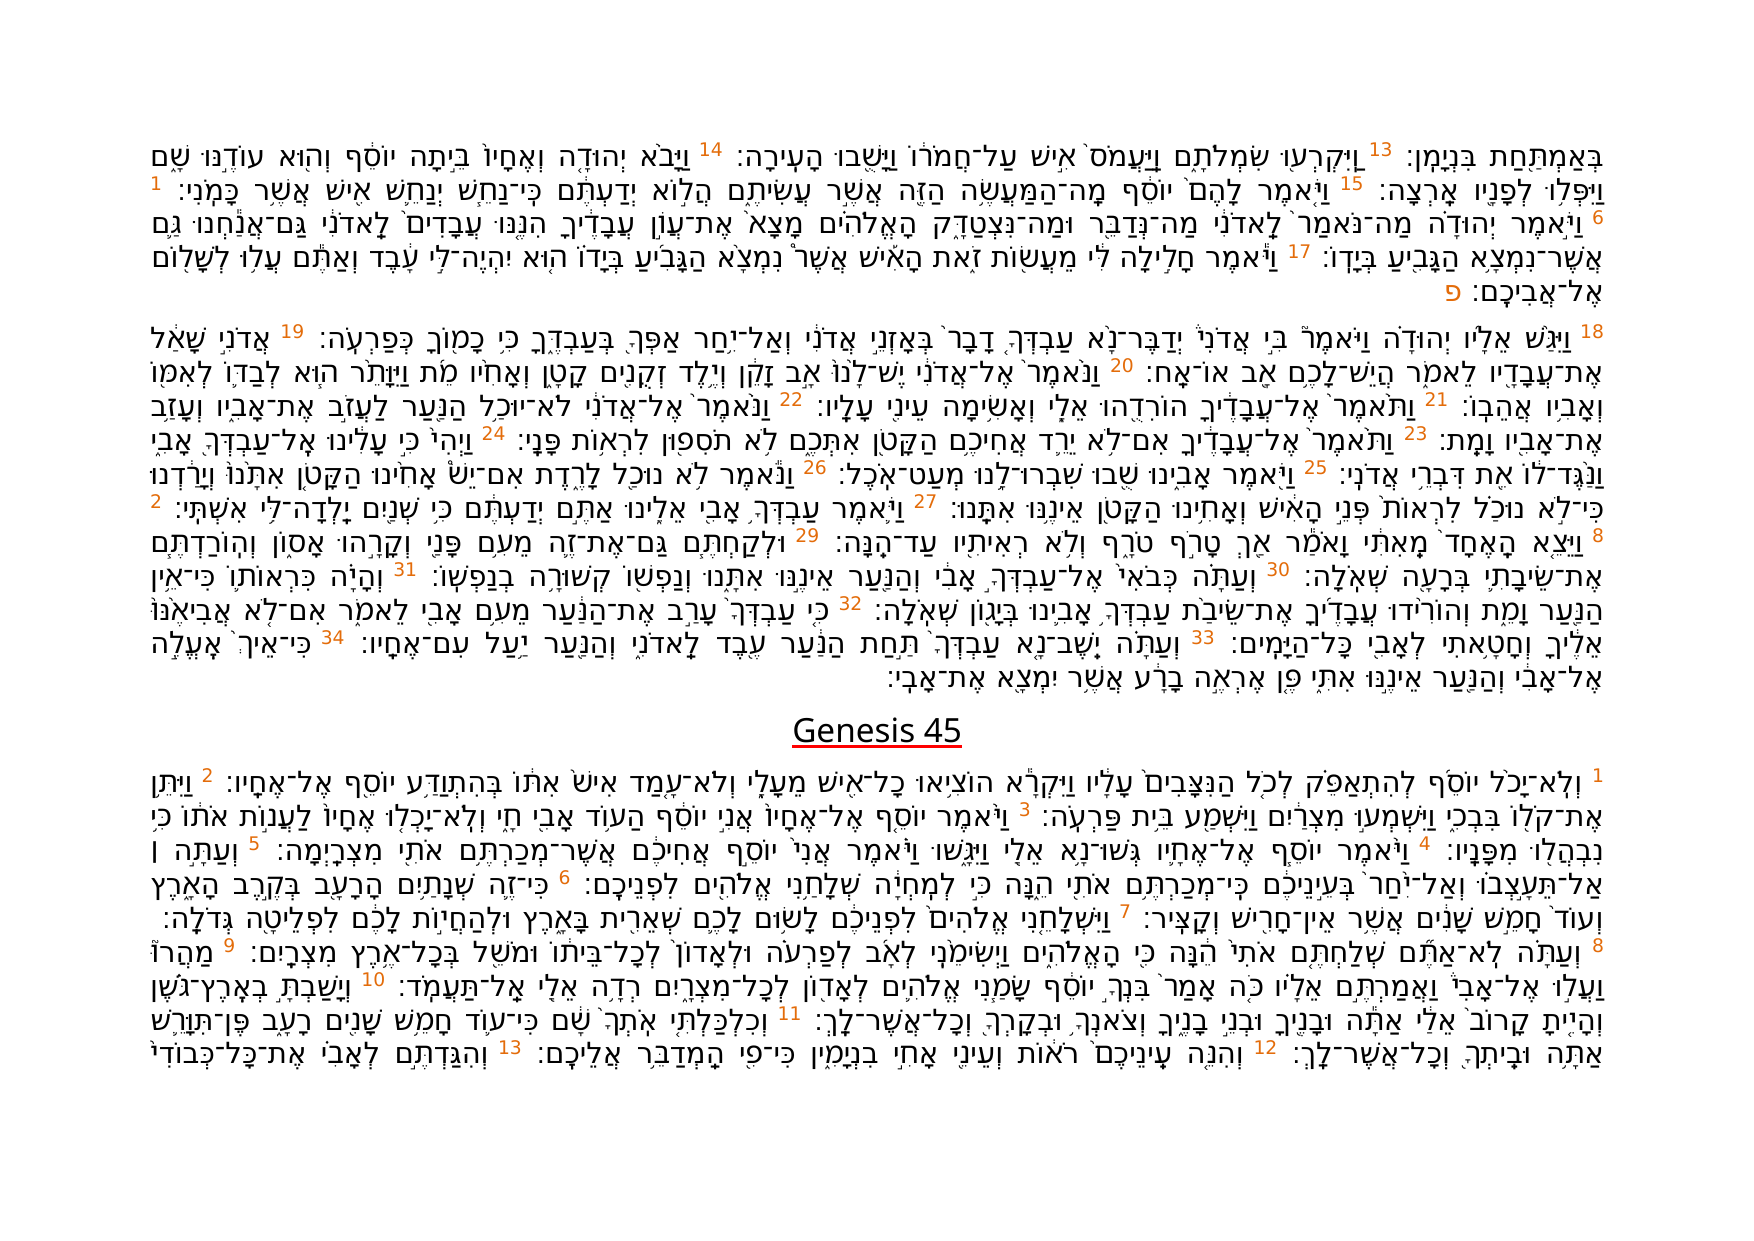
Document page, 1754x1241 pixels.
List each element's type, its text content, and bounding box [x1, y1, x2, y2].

text Genesis 45 [150, 707, 1604, 753]
text 1 וַיְצַ֞ו אֶת־אֲשֶׁ֣ר עַל־בֵּיתוֹ֮ לֵאמֹר֒ מַלֵּ֞א אֶת־אַמְתְּחֹ֤ת הָֽאֲנָשִׁים֙ אֹ֔כֶל כַּאֲשֶׁ֥ר יוּכְל֖וּן שְׂאֵ֑ת וְשִׂ֥ים כֶּֽסֶף־אִ֖ישׁ בְּפִ֥י אַמְתַּחְתּֽוֹ׃ 2 וְאֶת־גְּבִיעִ֞י גְּבִ֣יעַ הַכֶּ֗סֶף תָּשִׂים֙ בְּפִי֙ אַמְתַּ֣חַת הַקָּטֹ֔ן וְאֵ֖ת כֶּ֣סֶף שִׁבְר֑וֹ וַיַּ֕עַשׂ כִּדְבַ֥ר יוֹסֵ֖ף אֲשֶׁ֥ר דִּבֵּֽר׃ ‬‬‬3 הַבֹּ֖קֶר א֑וֹר וְהָאֲנָשִׁ֣ים שֻׁלְּח֔וּ הֵ֖מָּה וַחֲמֹרֵיהֶֽם׃ ‬‬‬4 הֵ֠ם יָֽצְא֣וּ אֶת־הָעִיר֮ לֹ֣א הִרְחִיקוּ֒ וְיוֹסֵ֤ף אָמַר֙ לַֽאֲשֶׁ֣ר עַל־בֵּית֔וֹ ק֥וּם רְדֹ֖ף אַחֲרֵ֣י הָֽאֲנָשִׁ֑ים וְהִשַּׂגְתָּם֙ וְאָמַרְתָּ֣ אֲלֵהֶ֔ם לָ֛מָּה שִׁלַּמְתֶּ֥ם רָעָ֖ה תַּ֥חַת טוֹבָֽה׃ ‬‬‬5 הֲל֣וֹא זֶ֗ה אֲשֶׁ֨ר יִשְׁתֶּ֤ה אֲדֹנִי֙ בּ֔וֹ וְה֕וּא נַחֵ֥שׁ יְנַחֵ֖שׁ בּ֑וֹ הֲרֵעֹתֶ֖ם אֲשֶׁ֥ר עֲשִׂיתֶֽם׃ ‬‬‬6 וַֽיַּשִּׂגֵ֑ם וַיְדַבֵּ֣ר אֲלֵהֶ֔ם אֶת־הַדְּבָרִ֖ים הָאֵֽלֶּה׃ ‬‬‬7 וַיֹּאמְר֣וּ אֵלָ֔יו לָ֚מָּה יְדַבֵּ֣ר אֲדֹנִ֔י כַּדְּבָרִ֖ים הָאֵ֑לֶּה חָלִ֙ילָה֙ לַעֲבָדֶ֔יךָ מֵעֲשׂ֖וֹת כַּדָּבָ֥ר הַזֶּֽה׃ ‬‬‬8 הֵ֣ן כֶּ֗סֶף אֲשֶׁ֤ר מָצָ֙אנוּ֙ בְּפִ֣י אַמְתְּחֹתֵ֔ינוּ הֱשִׁיבֹ֥נוּ אֵלֶ֖יךָ מֵאֶ֣רֶץ כְּנָ֑עַן וְאֵ֗יךְ נִגְנֹב֙ מִבֵּ֣ית אֲדֹנֶ֔יךָ כֶּ֖סֶף א֥וֹ זָהָֽב׃ ‬‬‬9 אֲשֶׁ֨ר יִמָּצֵ֥א אִתּ֛וֹ מֵעֲבָדֶ֖יךָ וָמֵ֑ת וְגַם־אֲנַ֕חְנוּ נִֽהְיֶ֥ה לַֽאדֹנִ֖י לַעֲבָדִֽים׃ ‬‬‬10 וַיֹּ֕אמֶר גַּם־עַתָּ֥ה כְדִבְרֵיכֶ֖ם כֶּן־ה֑וּא אֲשֶׁ֨ר יִמָּצֵ֤א אִתּוֹ֙ יִהְיֶה־לִּ֣י עָ֔בֶד וְאַתֶּ֖ם תִּהְי֥וּ נְקִיִּֽם׃ ‬‬‬11 וֽ͏ַיְמַהֲר֗וּ וַיּוֹרִ֛דוּ אִ֥ישׁ אֶת־אַמְתַּחְתּ֖וֹ אָ֑רְצָה וַֽיִּפְתְּח֖וּ אִ֥ישׁ אַמְתַּחְתּֽוֹ׃ ‬‬‬12 וַיְחַפֵּ֕שׂ בַּגָּד֣וֹל הֵחֵ֔ל וּבַקָּטֹ֖ן כִּלָּ֑ה וַיִּמָּצֵא֙ הַגָּבִ֔יעַ בְּאַמְתַּ֖חַת בִּנְיָמִֽן׃ ‬‬‬13 וֽ͏ַיִּקְרְע֖וּ שִׂמְלֹתָ֑ם וַֽיַּעֲמֹס֙ אִ֣ישׁ עַל־חֲמֹר֔וֹ וַיָּשֻׁ֖בוּ הָעִֽירָה׃ ‬‬‬14 וַיָּבֹ֨א יְהוּדָ֤ה וְאֶחָיו֙ בֵּ֣יתָה יוֹסֵ֔ף וְה֖וּא עוֹדֶ֣נּוּ שָׁ֑ם וַיִּפְּל֥וּ לְפָנָ֖יו אָֽרְצָה׃ ‬‬‬15 וַיֹּ֤אמֶר לָהֶם֙ יוֹסֵ֔ף מָֽה־הַמַּעֲשֶׂ֥ה הַזֶּ֖ה אֲשֶׁ֣ר עֲשִׂיתֶ֑ם הֲל֣וֹא יְדַעְתֶּ֔ם כִּֽי־נַחֵ֧שׁ יְנַחֵ֛שׁ אִ֖ישׁ אֲשֶׁ֥ר כָּמֹֽנִי׃ ‬‬‬16 וַיֹּ֣אמֶר יְהוּדָ֗ה מַה־נֹּאמַר֙ לַֽאדֹנִ֔י מַה־נְּדַבֵּ֖ר וּמַה־נִּצְטַדָּ֑ק הָאֱלֹהִ֗ים מָצָא֙ אֶת־עֲוֺ֣ן עֲבָדֶ֔יךָ הִנֶּ֤נּוּ עֲבָדִים֙ לַֽאדֹנִ֔י גַּם־אֲנַ֕חְנוּ גַּ֛ם אֲשֶׁר־נִמְצָ֥א הַגָּבִ֖יעַ בְּיָדֽוֹ׃ ‬‬‬17 וַיֹּ֕אמֶר חָלִ֣ילָה לִּ֔י מֵעֲשׂ֖וֹת זֹ֑את הָאִ֡ישׁ אֲשֶׁר֩ נִמְצָ֨א הַגָּבִ֜יעַ בְּיָד֗וֹ ה֚וּא יִהְיֶה־לִּ֣י עָ֔בֶד וְאַתֶּ֕ם עֲל֥וּ לְשָׁל֖וֹם אֶל־אֲבִיכֶֽם׃ פ ‬‬‬‬‬‬‬‬‬‬‬‬‬‬‬‬‬‬‬ [150, 139, 1604, 309]
text 18 וַיִּגַּ֨שׁ אֵלָ֜יו יְהוּדָ֗ה וַיֹּאמֶר֮ בִּ֣י אֲדֹנִי֒ יְדַבֶּר־נָ֨א עַבְדְּךָ֤ דָבָר֙ בְּאָזְנֵ֣י אֲדֹנִ֔י וְאַל־יִ֥חַר אַפְּךָ֖ בְּעַבְדֶּ֑ךָ כִּ֥י כָמ֖וֹךָ כְּפַרְעֹֽה׃ ‬‬‬19 אֲדֹנִ֣י שָׁאַ֔ל אֶת־עֲבָדָ֖יו לֵאמֹ֑ר הֲיֵשׁ־לָכֶ֥ם אָ֖ב אוֹ־אָֽח׃ ‬‬‬20 וַנֹּ֙אמֶר֙ אֶל־אֲדֹנִ֔י יֶשׁ־לָ֙נוּ֙ אָ֣ב זָקֵ֔ן וְיֶ֥לֶד זְקֻנִ֖ים קָטָ֑ן וְאָחִ֨יו מֵ֜ת וַיִּוָּתֵ֨ר ה֧וּא לְבַדּ֛וֹ לְאִמּ֖וֹ וְאָבִ֥יו אֲהֵבֽוֹ׃ ‬‬‬21 וַתֹּ֙אמֶר֙ אֶל־עֲבָדֶ֔יךָ הוֹרִדֻ֖הוּ אֵלָ֑י וְאָשִׂ֥ימָה עֵינִ֖י עָלָֽיו׃ ‬‬‬22 וַנֹּ֙אמֶר֙ אֶל־אֲדֹנִ֔י לֹא־יוּכַ֥ל הַנַּ֖עַר לַעֲזֹ֣ב אֶת־אָבִ֑יו וְעָזַ֥ב אֶת־אָבִ֖יו וָמֵֽת׃ ‬‬‬23 וַתֹּ֙אמֶר֙ אֶל־עֲבָדֶ֔יךָ אִם־לֹ֥א יֵרֵ֛ד אֲחִיכֶ֥ם הַקָּטֹ֖ן אִתְּכֶ֑ם לֹ֥א תֹסִפ֖וּן לִרְא֥וֹת פָּנָֽי׃ ‬‬‬24 וַיְהִי֙ כִּ֣י עָלִ֔ינוּ אֶֽל־עַבְדְּךָ֖ אָבִ֑י וַנַּ֨גֶּד־ל֔וֹ אֵ֖ת דִּבְרֵ֥י אֲדֹנִֽי׃ ‬‬‬25 וַיֹּ֖אמֶר אָבִ֑ינוּ שֻׁ֖בוּ שִׁבְרוּ־לָ֥נוּ מְעַט־אֹֽכֶל׃ ‬‬‬26 וַנֹּ֕אמֶר לֹ֥א נוּכַ֖ל לָרֶ֑דֶת אִם־יֵשׁ֩ אָחִ֨ינוּ הַקָּטֹ֤ן אִתָּ֙נוּ֙ וְיָרַ֔דְנוּ כִּי־לֹ֣א נוּכַ֗ל לִרְאוֹת֙ פְּנֵ֣י הָאִ֔ישׁ וְאָחִ֥ינוּ הַקָּטֹ֖ן אֵינֶ֥נּוּ אִתָּֽנוּ׃ ‬‬‬27 וַיֹּ֛אמֶר עַבְדְּךָ֥ אָבִ֖י אֵלֵ֑ינוּ אַתֶּ֣ם יְדַעְתֶּ֔ם כִּ֥י שְׁנַ֖יִם יָֽלְדָה־לִּ֥י אִשְׁתִּֽי׃ ‬‬‬28 וַיֵּצֵ֤א הָֽאֶחָד֙ מֵֽאִתִּ֔י וָאֹמַ֕ר אַ֖ךְ טָרֹ֣ף טֹרָ֑ף וְלֹ֥א רְאִיתִ֖יו עַד־הֵֽנָּה׃ ‬‬‬29 וּלְקַחְתֶּ֧ם גַּם־אֶת־זֶ֛ה מֵעִ֥ם פָּנַ֖י וְקָרָ֣הוּ אָס֑וֹן וְהֽוֹרַדְתֶּ֧ם אֶת־שֵׂיבָתִ֛י בְּרָעָ֖ה שְׁאֹֽלָה׃ ‬‬‬30 וְעַתָּ֗ה כְּבֹאִי֙ אֶל־עַבְדְּךָ֣ אָבִ֔י וְהַנַּ֖עַר אֵינֶ֣נּוּ אִתָּ֑נוּ וְנַפְשׁ֖וֹ קְשׁוּרָ֥ה בְנַפְשֽׁוֹ׃ ‬‬‬31 וְהָיָ֗ה כִּרְאוֹת֛וֹ כִּי־אֵ֥ין הַנַּ֖עַר וָמֵ֑ת וְהוֹרִ֨ידוּ עֲבָדֶ֜יךָ אֶת־שֵׂיבַ֨ת עַבְדְּךָ֥ אָבִ֛ינוּ בְּיָג֖וֹן שְׁאֹֽלָה׃ ‬‬‬32 כִּ֤י עַבְדְּךָ֙ עָרַ֣ב אֶת־הַנַּ֔עַר מֵעִ֥ם אָבִ֖י לֵאמֹ֑ר אִם־לֹ֤א אֲבִיאֶ֙נּוּ֙ אֵלֶ֔יךָ וְחָטָ֥אתִי לְאָבִ֖י כָּל־הַיָּמִֽים׃ ‬‬‬33 וְעַתָּ֗ה יֵֽשֶׁב־נָ֤א עַבְדְּךָ֙ תַּ֣חַת הַנַּ֔עַר עֶ֖בֶד לַֽאדֹנִ֑י וְהַנַּ֖עַר יַ֥עַל עִם־אֶחָֽיו׃ ‬‬‬34 כִּי־אֵיךְ֙ אֶֽעֱלֶ֣ה אֶל־אָבִ֔י וְהַנַּ֖עַר אֵינֶ֣נּוּ אִתִּ֑י פֶּ֚ן אֶרְאֶ֣ה בָרָ֔ע אֲשֶׁ֥ר יִמְצָ֖א אֶת־אָבִֽי׃ ‬‬‬‬‬‬‬‬‬‬‬‬‬‬‬‬‬‬‬‬ [150, 321, 1604, 695]
text 1 וְלֹֽא־יָכֹ֨ל יוֹסֵ֜ף לְהִתְאַפֵּ֗ק לְכֹ֤ל הַנִּצָּבִים֙ עָלָ֔יו וַיִּקְרָ֕א הוֹצִ֥יאוּ כָל־אִ֖ישׁ מֵעָלָ֑י וְלֹא־עָ֤מַד אִישׁ֙ אִתּ֔וֹ בְּהִתְוַדַּ֥ע יוֹסֵ֖ף אֶל־אֶחָֽיו׃ 2 וַיִּתֵּ֥ן אֶת־קֹל֖וֹ בִּבְכִ֑י וַיִּשְׁמְע֣וּ מִצְרַ֔יִם וַיִּשְׁמַ֖ע בֵּ֥ית פַּרְעֹֽה׃ ‬‬‬3 וַיֹּ֨אמֶר יוֹסֵ֤ף אֶל־אֶחָיו֙ אֲנִ֣י יוֹסֵ֔ף הַע֥וֹד אָבִ֖י חָ֑י וְלֹֽא־יָכְל֤וּ אֶחָיו֙ לַעֲנ֣וֹת אֹת֔וֹ כִּ֥י נִבְהֲל֖וּ מִפָּנָֽיו׃ ‬‬‬4 וַיֹּ֨אמֶר יוֹסֵ֧ף אֶל־אֶחָ֛יו גְּשׁוּ־נָ֥א אֵלַ֖י וַיִּגָּ֑שׁוּ וַיֹּ֗אמֶר אֲנִי֙ יוֹסֵ֣ף אֲחִיכֶ֔ם אֲשֶׁר־מְכַרְתֶּ֥ם אֹתִ֖י מִצְרָֽיְמָה׃ ‬‬‬5 וְעַתָּ֣ה ׀ אַל־תֵּעָ֣צְב֗וּ וְאַל־יִ֙חַר֙ בְּעֵ֣ינֵיכֶ֔ם כִּֽי־מְכַרְתֶּ֥ם אֹתִ֖י הֵ֑נָּה כִּ֣י לְמִֽחְיָ֔ה שְׁלָחַ֥נִי אֱלֹהִ֖ים לִפְנֵיכֶֽם׃ ‬‬‬6 כִּי־זֶ֛ה שְׁנָתַ֥יִם הָרָעָ֖ב בְּקֶ֣רֶב הָאָ֑רֶץ וְעוֹד֙ חָמֵ֣שׁ שָׁנִ֔ים אֲשֶׁ֥ר אֵין־חָרִ֖ישׁ וְקָצִּֽיר׃ ‬‬‬7 וַיִּשְׁלָחֵ֤נִי אֱלֹהִים֙ לִפְנֵיכֶ֔ם לָשׂ֥וּם לָכֶ֛ם שְׁאֵרִ֖ית בָּאָ֑רֶץ וּלְהַחֲי֣וֹת לָכֶ֔ם לִפְלֵיטָ֖ה גְּדֹלָֽה׃ ‬‬‬8 וְעַתָּ֗ה לֹֽא־אַתֶּ֞ם שְׁלַחְתֶּ֤ם אֹתִי֙ הֵ֔נָּה כִּ֖י הָאֱלֹהִ֑ים וַיְשִׂימֵ֨נִֽי לְאָ֜ב לְפַרְעֹ֗ה וּלְאָדוֹן֙ לְכָל־בֵּית֔וֹ וּמֹשֵׁ֖ל בְּכָל־אֶ֥רֶץ מִצְרָֽיִם׃ ‬‬‬9 מַהֲרוּ֮ וַעֲל֣וּ אֶל־אָבִי֒ וַאֲמַרְתֶּ֣ם אֵלָ֗יו כֹּ֤ה אָמַר֙ בִּנְךָ֣ יוֹסֵ֔ף שָׂמַ֧נִי אֱלֹהִ֛ים לְאָד֖וֹן לְכָל־מִצְרָ֑יִם רְדָ֥ה אֵלַ֖י אַֽל־תַּעֲמֹֽד׃ ‬‬‬10 וְיָשַׁבְתָּ֣ בְאֶֽרֶץ־גֹּ֗שֶׁן וְהָיִ֤יתָ קָרוֹב֙ אֵלַ֔י אַתָּ֕ה וּבָנֶ֖יךָ וּבְנֵ֣י בָנֶ֑יךָ וְצֹאנְךָ֥ וּבְקָרְךָ֖ וְכָל־אֲשֶׁר־לָֽךְ׃ ‬‬‬11 וְכִלְכַּלְתִּ֤י אֹֽתְךָ֙ שָׁ֔ם כִּי־ע֛וֹד חָמֵ֥שׁ שָׁנִ֖ים רָעָ֑ב פֶּן־תִּוָּרֵ֛שׁ אַתָּ֥ה וּבֵֽיתְךָ֖ וְכָל־אֲשֶׁר־לָֽךְ׃ ‬‬‬12 וְהִנֵּ֤ה עֵֽינֵיכֶם֙ רֹא֔וֹת וְעֵינֵ֖י אָחִ֣י בִנְיָמִ֑ין כִּי־פִ֖י הַֽמְדַבֵּ֥ר אֲלֵיכֶֽם׃ ‬‬‬13 וְהִגַּדְתֶּ֣ם לְאָבִ֗י אֶת־כָּל־כְּבוֹדִי֙ בְּמִצְרַ֔יִם וְאֵ֖ת כָּל־אֲשֶׁ֣ר רְאִיתֶ֑ם וּמִֽהַרְתֶּ֛ם וְהוֹרַדְתֶּ֥ם אֶת־אָבִ֖י הֵֽנָּה׃ ‬‬‬14 וַיִּפֹּ֛ל עַל־צַוְּארֵ֥י בִנְיָמִֽן־אָחִ֖יו וַיֵּ֑בְךְּ וּבִנְיָמִ֔ן בָּכָ֖ה עַל־צַוָּארָֽיו׃ ‬‬‬15 וַיְנַשֵּׁ֥ק לְכָל־אֶחָ֖יו וַיֵּ֣בְךְּ עֲלֵיהֶ֑ם וְאַ֣חֲרֵי כֵ֔ן דִּבְּר֥וּ אֶחָ֖יו אִתּֽוֹ׃ ‬‬‬16 וְהַקֹּ֣ל נִשְׁמַ֗ע בֵּ֤ית פַּרְעֹה֙ לֵאמֹ֔ר בָּ֖אוּ אֲחֵ֣י יוֹסֵ֑ף וַיִּיטַב֙ בְּעֵינֵ֣י פַרְעֹ֔ה וּבְעֵינֵ֖י עֲבָדָֽיו׃ ‬‬‬17 וַיֹּ֤אמֶר פַּרְעֹה֙ אֶל־יוֹסֵ֔ף אֱמֹ֥ר אֶל־אַחֶ֖יךָ זֹ֣את עֲשׂ֑וּ טַֽעֲנוּ֙ אֶת־בְּעִ֣ירְכֶ֔ם וּלְכוּ־בֹ֖אוּ אַ֥רְצָה כְּנָֽעַן׃ ‬‬‬18 וּקְח֧וּ אֶת־אֲבִיכֶ֛ם וְאֶת־בָּתֵּיכֶ֖ם וּבֹ֣אוּ אֵלָ֑י וְאֶתְּנָ֣ה לָכֶ֗ם אֶת־טוּב֙ אֶ֣רֶץ מִצְרַ֔יִם וְאִכְל֖וּ אֶת־חֵ֥לֶב הָאָֽרֶץ׃ ‬‬‬19 וְאַתָּ֥ה צֻוֵּ֖יתָה זֹ֣את עֲשׂ֑וּ קְחוּ־לָכֶם֩ מֵאֶ֨רֶץ מִצְרַ֜יִם עֲגָל֗וֹת לְטַפְּכֶם֙ וְלִנְשֵׁיכֶ֔ם וּנְשָׂאתֶ֥ם אֶת־אֲבִיכֶ֖ם וּבָאתֶֽם׃ ‬‬‬20 וְעֵ֣ינְכֶ֔ם אַל־תָּחֹ֖ס עַל־כְּלֵיכֶ֑ם כִּי־ט֛וּב כָּל־אֶ֥רֶץ מִצְרַ֖יִם לָכֶ֥ם הֽוּא׃ ‬‬‬21 וַיַּֽעֲשׂוּ־כֵן֙ בְּנֵ֣י יִשְׂרָאֵ֔ל וַיִּתֵּ֨ן לָהֶ֥ם יוֹסֵ֛ף עֲגָל֖וֹת עַל־פִּ֣י פַרְעֹ֑ה וַיִּתֵּ֥ן לָהֶ֛ם צֵדָ֖ה לַדָּֽרֶךְ׃ ‬‬‬22 לְכֻלָּ֥ם נָתַ֛ן לָאִ֖ישׁ חֲלִפ֣וֹת שְׂמָלֹ֑ת וּלְבִנְיָמִ֤ן נָתַן֙ שְׁלֹ֣שׁ מֵא֣וֹת כֶּ֔סֶף וְחָמֵ֖שׁ חֲלִפֹ֥ת שְׂמָלֹֽת׃ ‬‬‬23 וּלְאָבִ֞יו שָׁלַ֤ח כְּזֹאת֙ עֲשָׂרָ֣ה חֲמֹרִ֔ים נֹשְׂאִ֖ים מִטּ֣וּב מִצְרָ֑יִם וְעֶ֣שֶׂר אֲתֹנֹ֡ת נֹֽ֠שְׂאֹת בָּ֣ר וָלֶ֧חֶם וּמָז֛וֹן לְאָבִ֖יו לַדָּֽרֶךְ׃ ‬‬‬24 וַיְשַׁלַּ֥ח אֶת־אֶחָ֖יו וַיֵּלֵ֑כוּ וַיֹּ֣אמֶר אֲלֵהֶ֔ם אַֽל־תִּרְגְּז֖וּ בַּדָּֽרֶךְ׃ ‬‬‬25 וַֽיַּעֲל֖וּ מִמִּצְרָ֑יִם וַיָּבֹ֙אוּ֙ אֶ֣רֶץ כְּנַ֔עַן אֶֽל־יַעֲקֹ֖ב אֲבִיהֶֽם׃ ‬‬‬26 וַיַּגִּ֨דוּ ל֜וֹ לֵאמֹ֗ר ע֚וֹד יוֹסֵ֣ף חַ֔י וְכִֽי־ה֥וּא מֹשֵׁ֖ל בְּכָל־אֶ֣רֶץ מִצְרָ֑יִם וַיָּ֣פָג לִבּ֔וֹ כִּ֥י לֹא־הֶאֱמִ֖ין לָהֶֽם׃ ‬‬‬27 וַיְדַבְּר֣וּ אֵלָ֗יו אֵ֣ת כָּל־דִּבְרֵ֤י יוֹסֵף֙ אֲשֶׁ֣ר דִּבֶּ֣ר אֲלֵהֶ֔ם וַיַּרְא֙ אֶת־הָ֣עֲגָל֔וֹת אֲשֶׁר־שָׁלַ֥ח יוֹסֵ֖ף לָשֵׂ֣את אֹת֑וֹ וַתְּחִ֕י ר֖וּחַ יַעֲקֹ֥ב אֲבִיהֶֽם׃ ‬‬‬28 וַיֹּ֙אמֶר֙ יִשְׂרָאֵ֔ל רַ֛ב עוֹד־יוֹסֵ֥ף בְּנִ֖י חָ֑י אֵֽלְכָ֥ה וְאֶרְאֶ֖נּוּ בְּטֶ֥רֶם אָמֽוּת׃ ‬‬‬‬‬‬‬‬‬‬‬‬‬‬‬‬‬‬‬‬‬‬‬‬‬‬‬‬‬‬ [150, 765, 1604, 1071]
